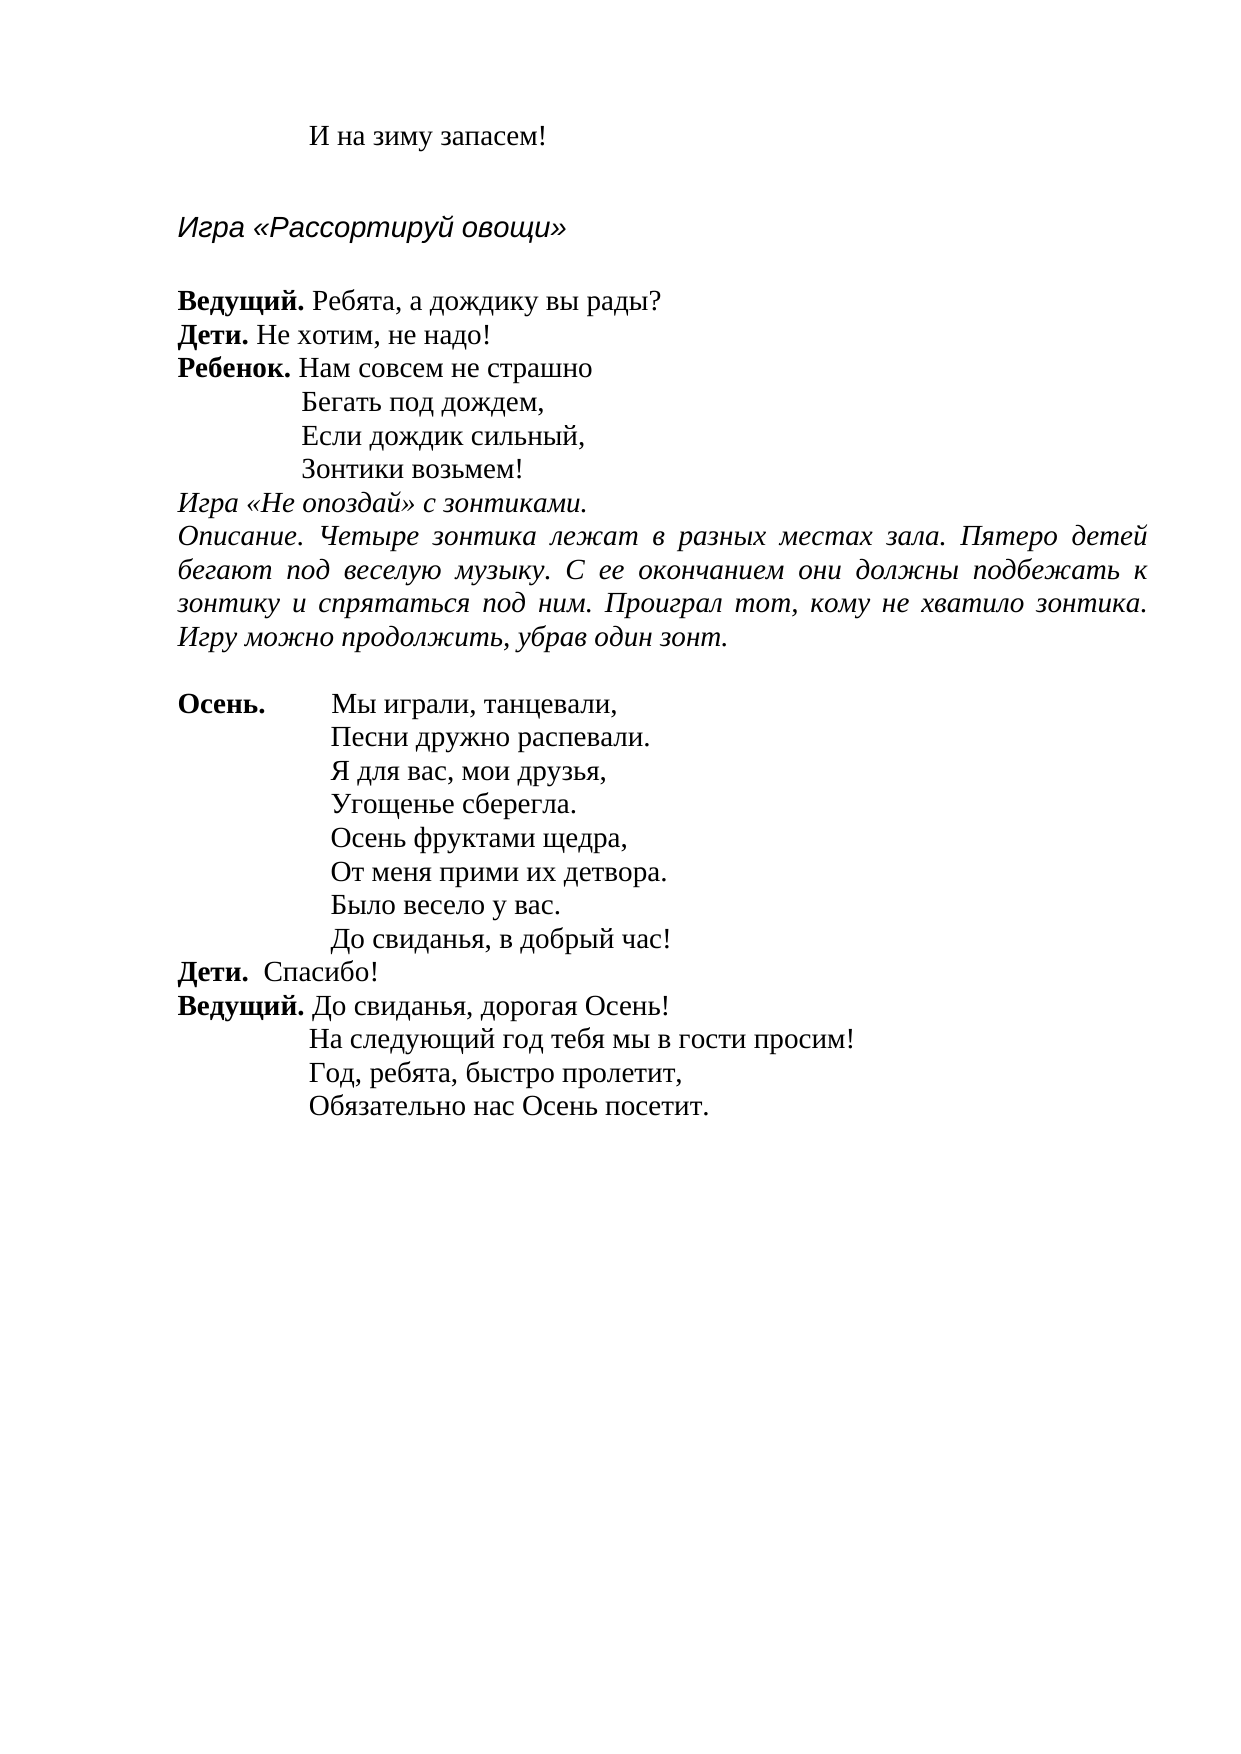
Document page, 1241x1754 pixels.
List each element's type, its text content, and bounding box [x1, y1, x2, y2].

text Ведущий. До свиданья, дорогая Осень! [177, 988, 1152, 1021]
text Обязательно нас Осень посетит. [177, 1088, 1152, 1122]
text Описание. Четыре зонтика лежат в разных местах зала. Пятеро детей бегают под веселую музыку. С ее окончанием они должны подбежать к зонтику и спрятаться под ним. Проиграл тот, кому не хватило зонтика. Игру можно продолжить, убрав один зонт. [177, 518, 1152, 652]
text И на зиму запасем! [177, 118, 1152, 152]
text Зонтики возьмем! [177, 451, 1152, 485]
text Осень. Мы играли, танцевали, [177, 686, 1152, 719]
text Ведущий. Ребята, а дождику вы рады? [177, 283, 1152, 317]
subtitle Игра «Рассортируй овощи» [177, 210, 1152, 244]
text Если дождик сильный, [177, 418, 1152, 451]
text От меня прими их детвора. [177, 854, 1152, 887]
text Бегать под дождем, [177, 384, 1152, 418]
text Песни дружно распевали. [177, 719, 1152, 753]
text Я для вас, мои друзья, [177, 753, 1152, 787]
text Осень фруктами щедра, [177, 820, 1152, 854]
text Дети. Не хотим, не надо! [177, 317, 1152, 351]
text Игра «Не опоздай» с зонтиками. [177, 485, 1152, 518]
text Было весело у вас. [177, 887, 1152, 921]
text Ребенок. Нам совсем не страшно [177, 351, 1152, 384]
text Угощенье сберегла. [177, 787, 1152, 820]
text До свиданья, в добрый час! [177, 921, 1152, 954]
text Год, ребята, быстро пролетит, [177, 1055, 1152, 1088]
text На следующий год тебя мы в гости просим! [177, 1021, 1152, 1055]
text Дети. Спасибо! [177, 954, 1152, 988]
